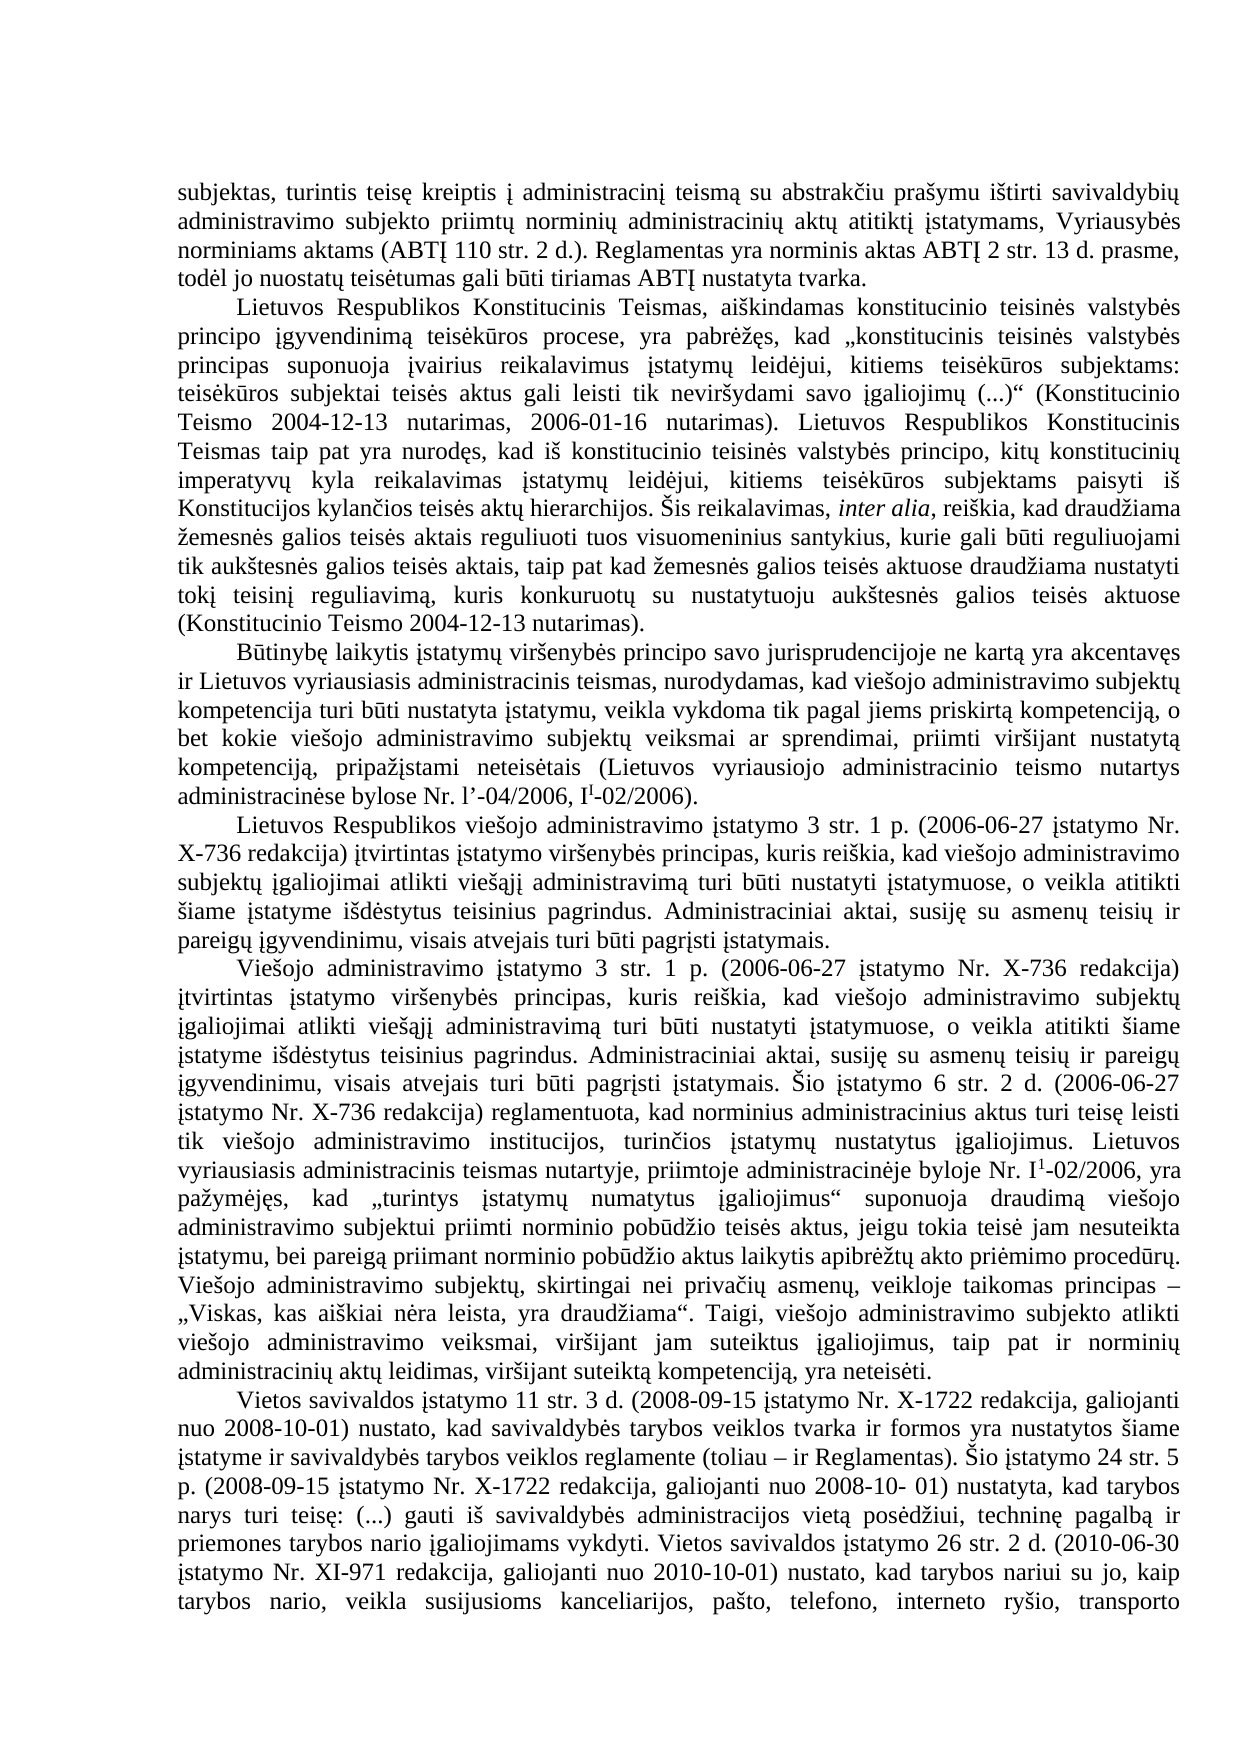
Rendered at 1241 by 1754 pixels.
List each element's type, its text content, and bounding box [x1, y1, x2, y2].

text Vietos savivaldos įstatymo 11 str. 3 d. (2008-09-15 įstatymo Nr. X-1722 redakcija, galiojanti nuo 2008-10-01) nustato, kad savivaldybės tarybos veiklos tvarka ir formos yra nustatytos šiame įstatyme ir savivaldybės tarybos veiklos reglamente (toliau – ir Reglamentas). Šio įstatymo 24 str. 5 p. (2008-09-15 įstatymo Nr. X-1722 redakcija, galiojanti nuo 2008-10- 01) nustatyta, kad tarybos narys turi teisę: (...) gauti iš savivaldybės administracijos vietą posėdžiui, techninę pagalbą ir priemones tarybos nario įgaliojimams vykdyti. Vietos savivaldos įstatymo 26 str. 2 d. (2010-06-30 įstatymo Nr. XI-971 redakcija, galiojanti nuo 2010-10-01) nustato, kad tarybos nariui su jo, kaip tarybos nario, veikla susijusioms kanceliarijos, pašto, telefono, interneto ryšio, transporto [177, 1385, 1181, 1615]
text subjektas, turintis teisę kreiptis į administracinį teismą su abstrakčiu prašymu ištirti savivaldybių administravimo subjekto priimtų norminių administracinių aktų atitiktį įstatymams, Vyriausybės norminiams aktams (ABTĮ 110 str. 2 d.). Reglamentas yra norminis aktas ABTĮ 2 str. 13 d. prasme, todėl jo nuostatų teisėtumas gali būti tiriamas ABTĮ nustatyta tvarka. [177, 177, 1181, 292]
text Viešojo administravimo įstatymo 3 str. 1 p. (2006-06-27 įstatymo Nr. X-736 redakcija) įtvirtintas įstatymo viršenybės principas, kuris reiškia, kad viešojo administravimo subjektų įgaliojimai atlikti viešąjį administravimą turi būti nustatyti įstatymuose, o veikla atitikti šiame įstatyme išdėstytus teisinius pagrindus. Administraciniai aktai, susiję su asmenų teisių ir pareigų įgyvendinimu, visais atvejais turi būti pagrįsti įstatymais. Šio įstatymo 6 str. 2 d. (2006-06-27 įstatymo Nr. X-736 redakcija) reglamentuota, kad norminius administracinius aktus turi teisę leisti tik viešojo administravimo institucijos, turinčios įstatymų nustatytus įgaliojimus. Lietuvos vyriausiasis administracinis teismas nutartyje, priimtoje administracinėje byloje Nr. I1-02/2006, yra pažymėjęs, kad „turintys įstatymų numatytus įgaliojimus“ suponuoja draudimą viešojo administravimo subjektui priimti norminio pobūdžio teisės aktus, jeigu tokia teisė jam nesuteikta įstatymu, bei pareigą priimant norminio pobūdžio aktus laikytis apibrėžtų akto priėmimo procedūrų. Viešojo administravimo subjektų, skirtingai nei privačių asmenų, veikloje taikomas principas – „Viskas, kas aiškiai nėra leista, yra draudžiama“. Taigi, viešojo administravimo subjekto atlikti viešojo administravimo veiksmai, viršijant jam suteiktus įgaliojimus, taip pat ir norminių administracinių aktų leidimas, viršijant suteiktą kompetenciją, yra neteisėti. [177, 953, 1181, 1385]
text Būtinybę laikytis įstatymų viršenybės principo savo jurisprudencijoje ne kartą yra akcentavęs ir Lietuvos vyriausiasis administracinis teismas, nurodydamas, kad viešojo administravimo subjektų kompetencija turi būti nustatyta įstatymu, veikla vykdoma tik pagal jiems priskirtą kompetenciją, o bet kokie viešojo administravimo subjektų veiksmai ar sprendimai, priimti viršijant nustatytą kompetenciją, pripažįstami neteisėtais (Lietuvos vyriausiojo administracinio teismo nutartys administracinėse bylose Nr. l’-04/2006, II-02/2006). [177, 637, 1181, 810]
text Lietuvos Respublikos Konstitucinis Teismas, aiškindamas konstitucinio teisinės valstybės principo įgyvendinimą teisėkūros procese, yra pabrėžęs, kad „konstitucinis teisinės valstybės principas suponuoja įvairius reikalavimus įstatymų leidėjui, kitiems teisėkūros subjektams: teisėkūros subjektai teisės aktus gali leisti tik neviršydami savo įgaliojimų (...)“ (Konstitucinio Teismo 2004-12-13 nutarimas, 2006-01-16 nutarimas). Lietuvos Respublikos Konstitucinis Teismas taip pat yra nurodęs, kad iš konstitucinio teisinės valstybės principo, kitų konstitucinių imperatyvų kyla reikalavimas įstatymų leidėjui, kitiems teisėkūros subjektams paisyti iš Konstitucijos kylančios teisės aktų hierarchijos. Šis reikalavimas, inter alia, reiškia, kad draudžiama žemesnės galios teisės aktais reguliuoti tuos visuomeninius santykius, kurie gali būti reguliuojami tik aukštesnės galios teisės aktais, taip pat kad žemesnės galios teisės aktuose draudžiama nustatyti tokį teisinį reguliavimą, kuris konkuruotų su nustatytuoju aukštesnės galios teisės aktuose (Konstitucinio Teismo 2004-12-13 nutarimas). [177, 292, 1181, 637]
text Lietuvos Respublikos viešojo administravimo įstatymo 3 str. 1 p. (2006-06-27 įstatymo Nr. X-736 redakcija) įtvirtintas įstatymo viršenybės principas, kuris reiškia, kad viešojo administravimo subjektų įgaliojimai atlikti viešąjį administravimą turi būti nustatyti įstatymuose, o veikla atitikti šiame įstatyme išdėstytus teisinius pagrindus. Administraciniai aktai, susiję su asmenų teisių ir pareigų įgyvendinimu, visais atvejais turi būti pagrįsti įstatymais. [177, 810, 1181, 953]
